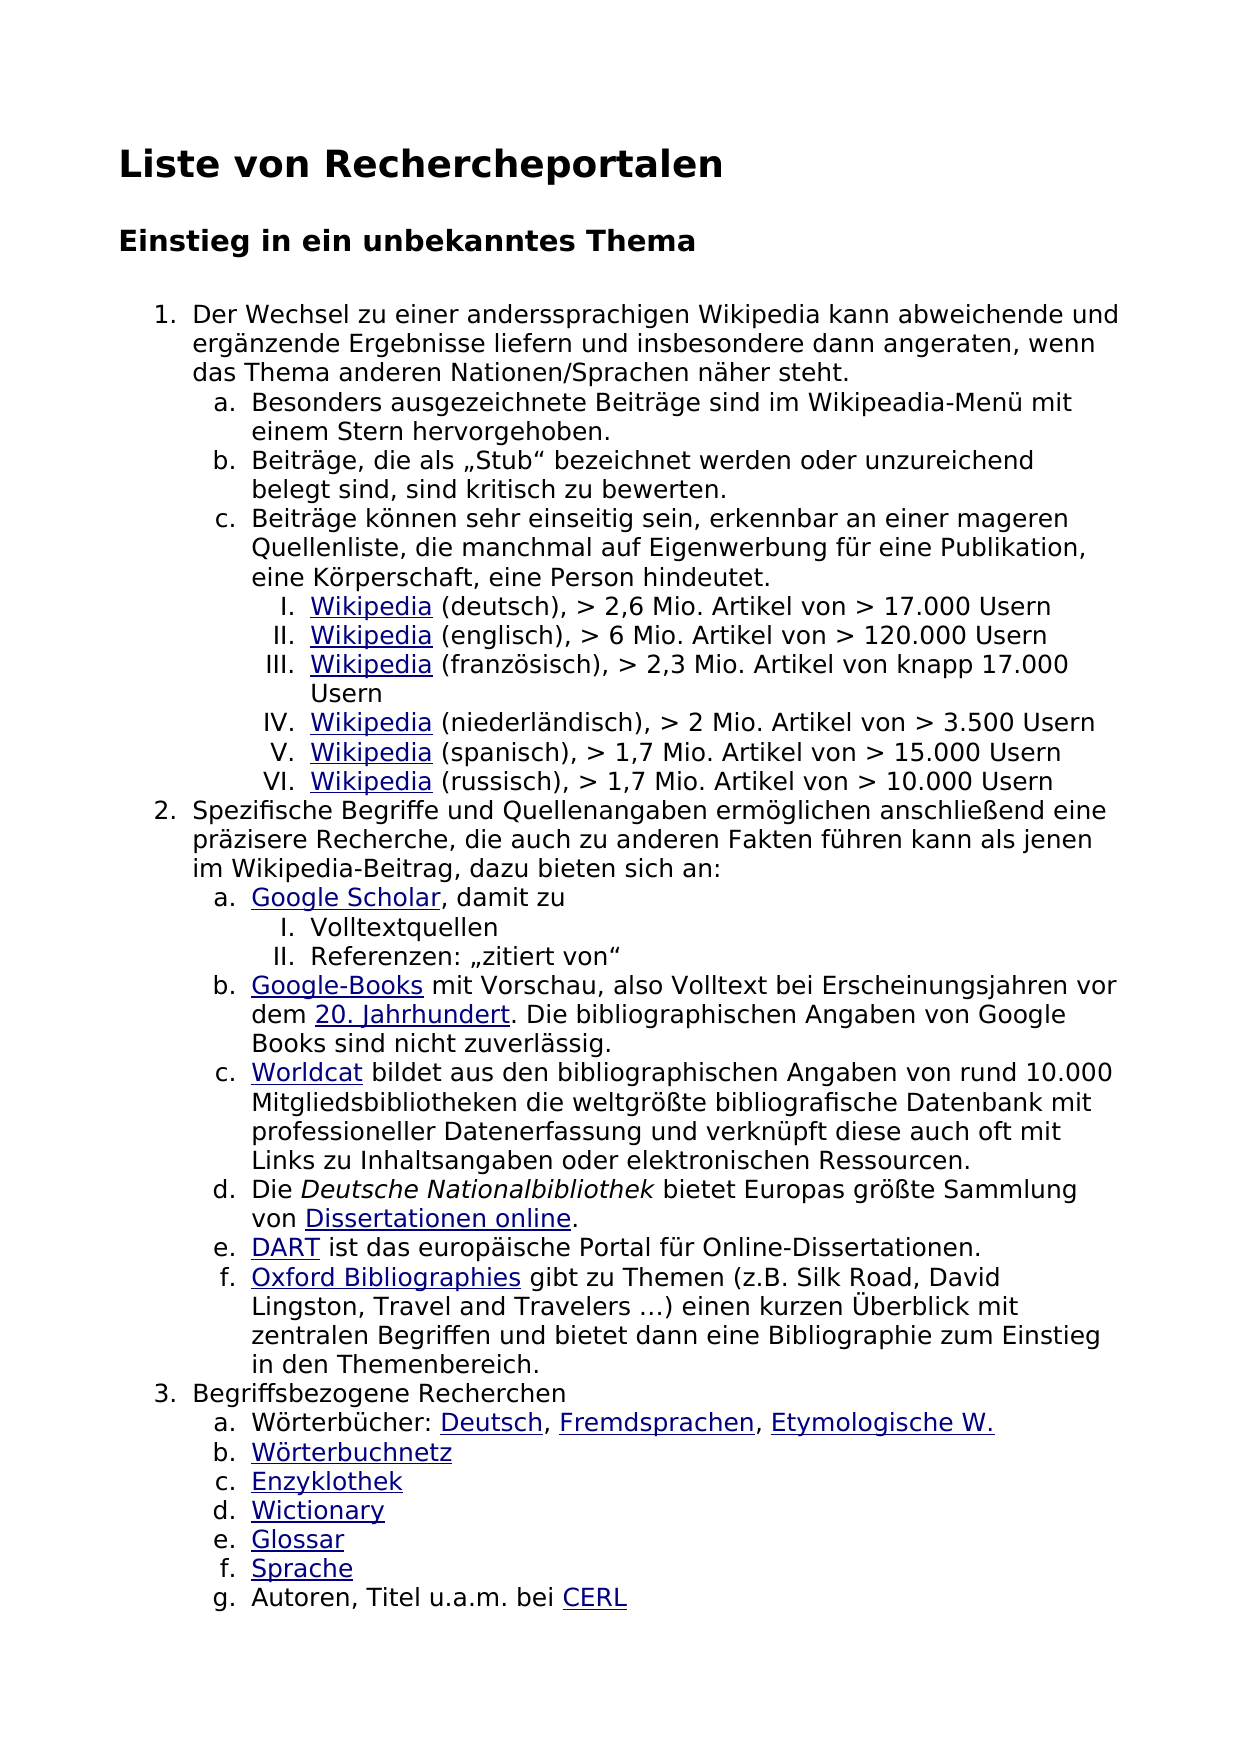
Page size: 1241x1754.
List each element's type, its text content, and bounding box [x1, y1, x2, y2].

list Sprache [236, 1554, 1122, 1583]
list Besonders ausgezeichnete Beiträge sind im Wikipeadia-Menü mit einem Stern hervorgehoben. [236, 388, 1122, 446]
list Wikipedia (niederländisch), > 2 Mio. Artikel von > 3.500 Usern [295, 708, 1122, 738]
list Worldcat bildet aus den bibliographischen Angaben von rund 10.000 Mitgliedsbibliotheken die weltgrößte bibliografische Datenbank mit professioneller Datenerfassung und verknüpft diese auch oft mit Links zu Inhaltsangaben oder elektronischen Ressourcen. [236, 1058, 1122, 1175]
list Der Wechsel zu einer anderssprachigen Wikipedia kann abweichende und ergänzende Ergebnisse liefern und insbesondere dann angeraten, wenn das Thema anderen Nationen/Sprachen näher steht. [177, 300, 1122, 388]
list Google-Books mit Vorschau, also Volltext bei Erscheinungsjahren vor dem 20. Jahrhundert. Die bibliographischen Angaben von Google Books sind nicht zuverlässig. [236, 971, 1122, 1058]
list Google Scholar, damit zu [236, 883, 1122, 913]
list Beiträge können sehr einseitig sein, erkennbar an einer mageren Quellenliste, die manchmal auf Eigenwerbung für eine Publikation, eine Körperschaft, eine Person hindeutet. [236, 504, 1122, 592]
list Oxford Bibliographies gibt zu Themen (z.B. Silk Road, David Lingston, Travel and Travelers …) einen kurzen Überblick mit zentralen Begriffen und bietet dann eine Bibliographie zum Einstieg in den Themenbereich. [236, 1263, 1122, 1379]
list Enzyklothek [236, 1467, 1122, 1496]
list Wikipedia (französisch), > 2,3 Mio. Artikel von knapp 17.000 Usern [295, 650, 1122, 708]
list Wikipedia (englisch), > 6 Mio. Artikel von > 120.000 Usern [295, 621, 1122, 650]
list Autoren, Titel u.a.m. bei CERL [236, 1583, 1122, 1613]
subtitle Einstieg in ein unbekanntes Thema [118, 224, 1122, 258]
list Volltextquellen [295, 913, 1122, 942]
subtitle Liste von Rechercheportalen [118, 143, 1122, 187]
list Wikipedia (spanisch), > 1,7 Mio. Artikel von > 15.000 Usern [295, 738, 1122, 767]
list Referenzen: „zitiert von“ [295, 942, 1122, 971]
list Wörterbücher: Deutsch, Fremdsprachen, Etymologische W. [236, 1408, 1122, 1438]
list Wikipedia (deutsch), > 2,6 Mio. Artikel von > 17.000 Usern [295, 592, 1122, 621]
list Wictionary [236, 1496, 1122, 1525]
list Wörterbuchnetz [236, 1438, 1122, 1467]
list Begriffsbezogene Recherchen [177, 1379, 1122, 1408]
list Glossar [236, 1525, 1122, 1554]
list Die Deutsche Nationalbibliothek bietet Europas größte Sammlung von Dissertationen online. [236, 1175, 1122, 1233]
list Spezifische Begriffe und Quellenangaben ermöglichen anschließend eine präzisere Recherche, die auch zu anderen Fakten führen kann als jenen im Wikipedia-Beitrag, dazu bieten sich an: [177, 796, 1122, 883]
list DART ist das europäische Portal für Online-Dissertationen. [236, 1233, 1122, 1263]
list Wikipedia (russisch), > 1,7 Mio. Artikel von > 10.000 Usern [295, 767, 1122, 796]
list Beiträge, die als „Stub“ bezeichnet werden oder unzureichend belegt sind, sind kritisch zu bewerten. [236, 446, 1122, 504]
